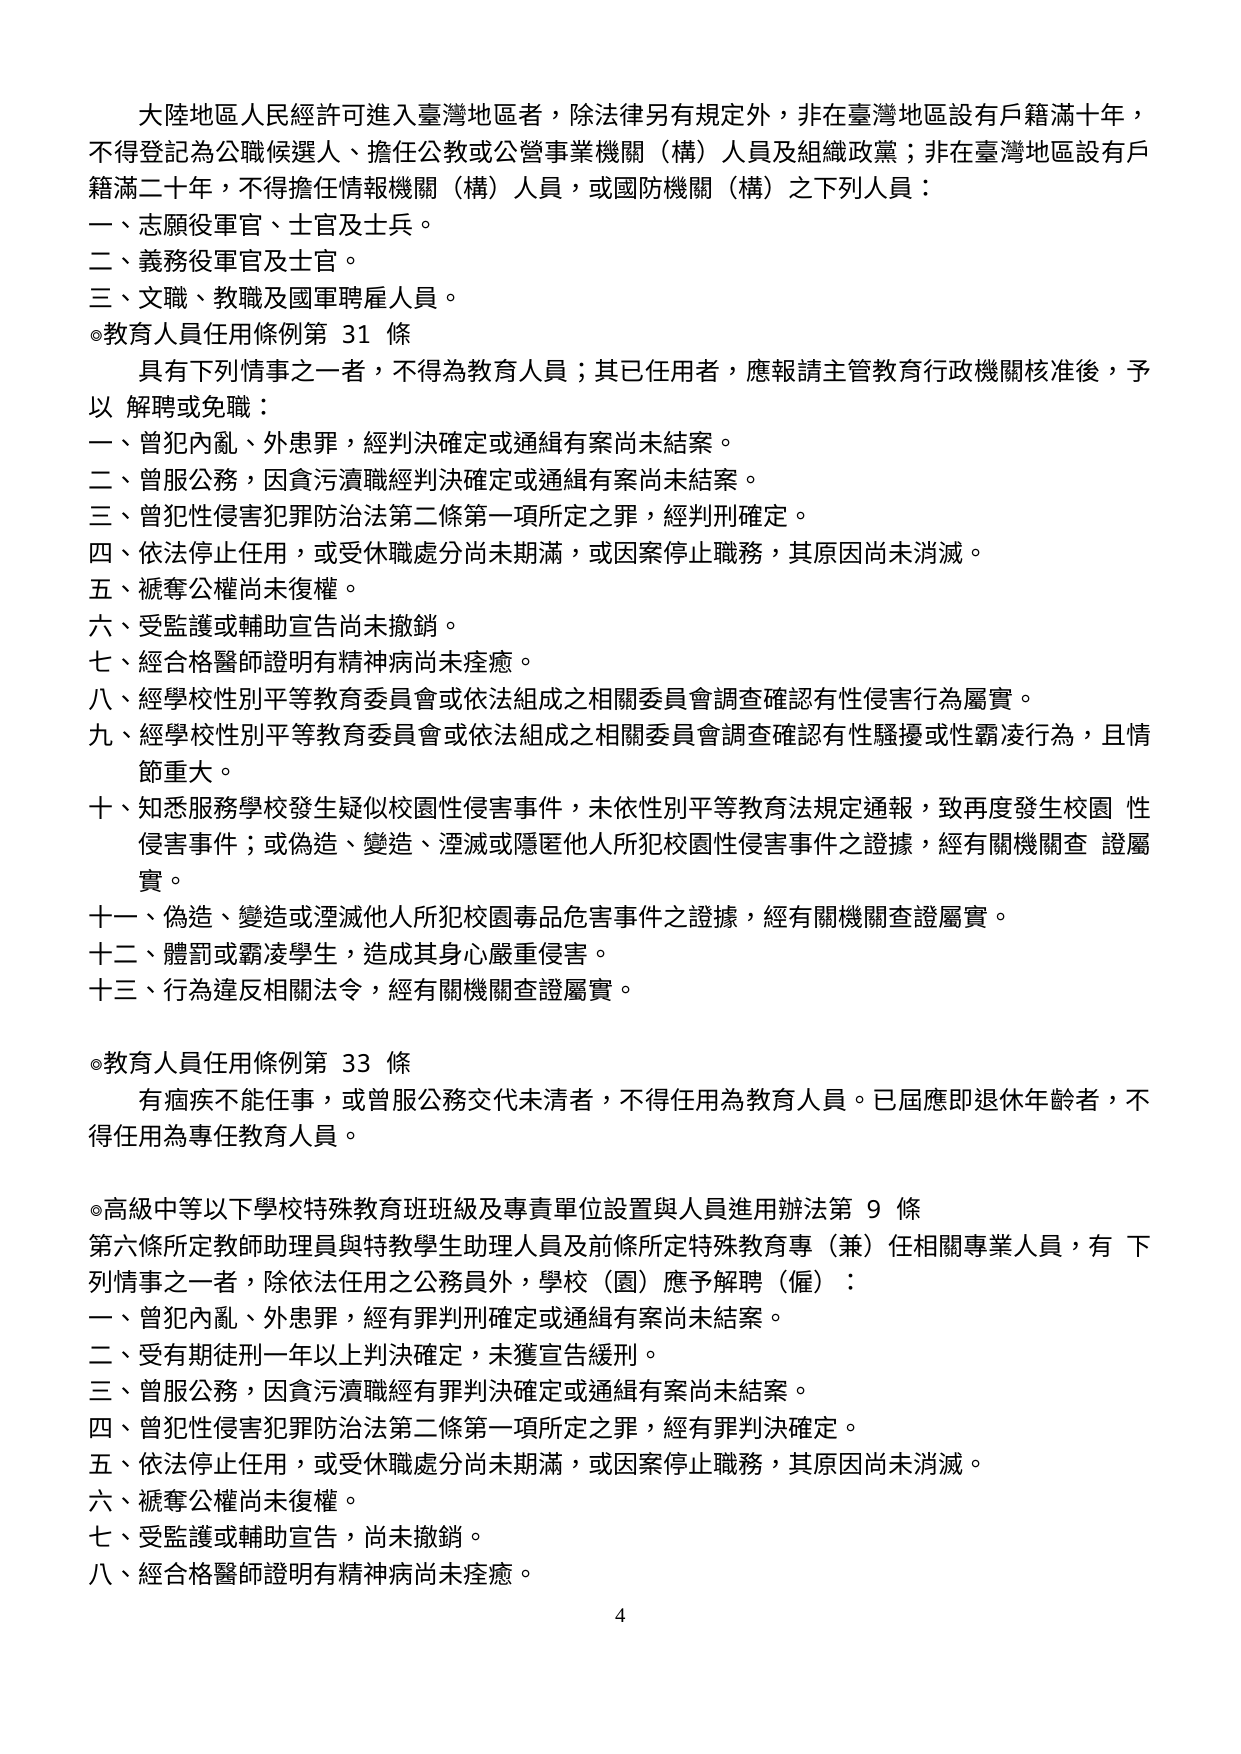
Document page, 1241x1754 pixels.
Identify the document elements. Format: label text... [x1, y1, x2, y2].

text 有痼疾不能任事，或曾服公務交代未清者，不得任用為教育人員。已屆應即退休年齡者，不得任用為專任教育人員。 [89, 1080, 1152, 1153]
text 一、曾犯內亂、外患罪，經判決確定或通緝有案尚未結案。 [89, 424, 1152, 460]
text ◎教育人員任用條例第 33 條 [89, 1043, 1152, 1080]
text 三、曾犯性侵害犯罪防治法第二條第一項所定之罪，經判刑確定。 [89, 497, 1152, 533]
text 八、經學校性別平等教育委員會或依法組成之相關委員會調查確認有性侵害行為屬實。 [89, 679, 1152, 715]
text 三、曾服公務，因貪污瀆職經有罪判決確定或通緝有案尚未結案。 [89, 1372, 1152, 1408]
text 十三、行為違反相關法令，經有關機關查證屬實。 [89, 971, 1152, 1007]
text 具有下列情事之一者，不得為教育人員；其已任用者，應報請主管教育行政機關核准後，予以 解聘或免職： [89, 351, 1152, 424]
text 二、曾服公務，因貪污瀆職經判決確定或通緝有案尚未結案。 [89, 460, 1152, 497]
text 大陸地區人民經許可進入臺灣地區者，除法律另有規定外，非在臺灣地區設有戶籍滿十年，不得登記為公職候選人、擔任公教或公營事業機關（構）人員及組織政黨；非在臺灣地區設有戶籍滿二十年，不得擔任情報機關（構）人員，或國防機關（構）之下列人員： [89, 96, 1152, 205]
text 五、褫奪公權尚未復權。 [89, 569, 1152, 606]
text 二、義務役軍官及士官。 [89, 241, 1152, 278]
text 六、褫奪公權尚未復權。 [89, 1481, 1152, 1517]
text 二、受有期徒刑一年以上判決確定，未獲宣告緩刑。 [89, 1335, 1152, 1372]
text 四、曾犯性侵害犯罪防治法第二條第一項所定之罪，經有罪判決確定。 [89, 1408, 1152, 1444]
text ◎教育人員任用條例第 31 條 [89, 314, 1152, 351]
text 第六條所定教師助理員與特教學生助理人員及前條所定特殊教育專（兼）任相關專業人員，有 下列情事之一者，除依法任用之公務員外，學校（園）應予解聘（僱）： [89, 1226, 1152, 1299]
text 七、受監護或輔助宣告，尚未撤銷。 [89, 1517, 1152, 1554]
text 九、經學校性別平等教育委員會或依法組成之相關委員會調查確認有性騷擾或性霸凌行為，且情節重大。 [89, 715, 1152, 788]
text 十一、偽造、變造或湮滅他人所犯校園毒品危害事件之證據，經有關機關查證屬實。 [89, 898, 1152, 934]
text 十、知悉服務學校發生疑似校園性侵害事件，未依性別平等教育法規定通報，致再度發生校園 性侵害事件；或偽造、變造、湮滅或隱匿他人所犯校園性侵害事件之證據，經有關機關查 證屬實。 [89, 788, 1152, 898]
text 一、曾犯內亂、外患罪，經有罪判刑確定或通緝有案尚未結案。 [89, 1299, 1152, 1335]
text 三、文職、教職及國軍聘雇人員。 [89, 278, 1152, 314]
text 八、經合格醫師證明有精神病尚未痊癒。 [89, 1554, 1152, 1590]
text 五、依法停止任用，或受休職處分尚未期滿，或因案停止職務，其原因尚未消滅。 [89, 1444, 1152, 1481]
text 四、依法停止任用，或受休職處分尚未期滿，或因案停止職務，其原因尚未消滅。 [89, 533, 1152, 569]
text 六、受監護或輔助宣告尚未撤銷。 [89, 606, 1152, 642]
text 十二、體罰或霸凌學生，造成其身心嚴重侵害。 [89, 934, 1152, 971]
text 一、志願役軍官、士官及士兵。 [89, 205, 1152, 241]
text 七、經合格醫師證明有精神病尚未痊癒。 [89, 642, 1152, 679]
text ◎高級中等以下學校特殊教育班班級及專責單位設置與人員進用辦法第 9 條 [89, 1189, 1152, 1226]
